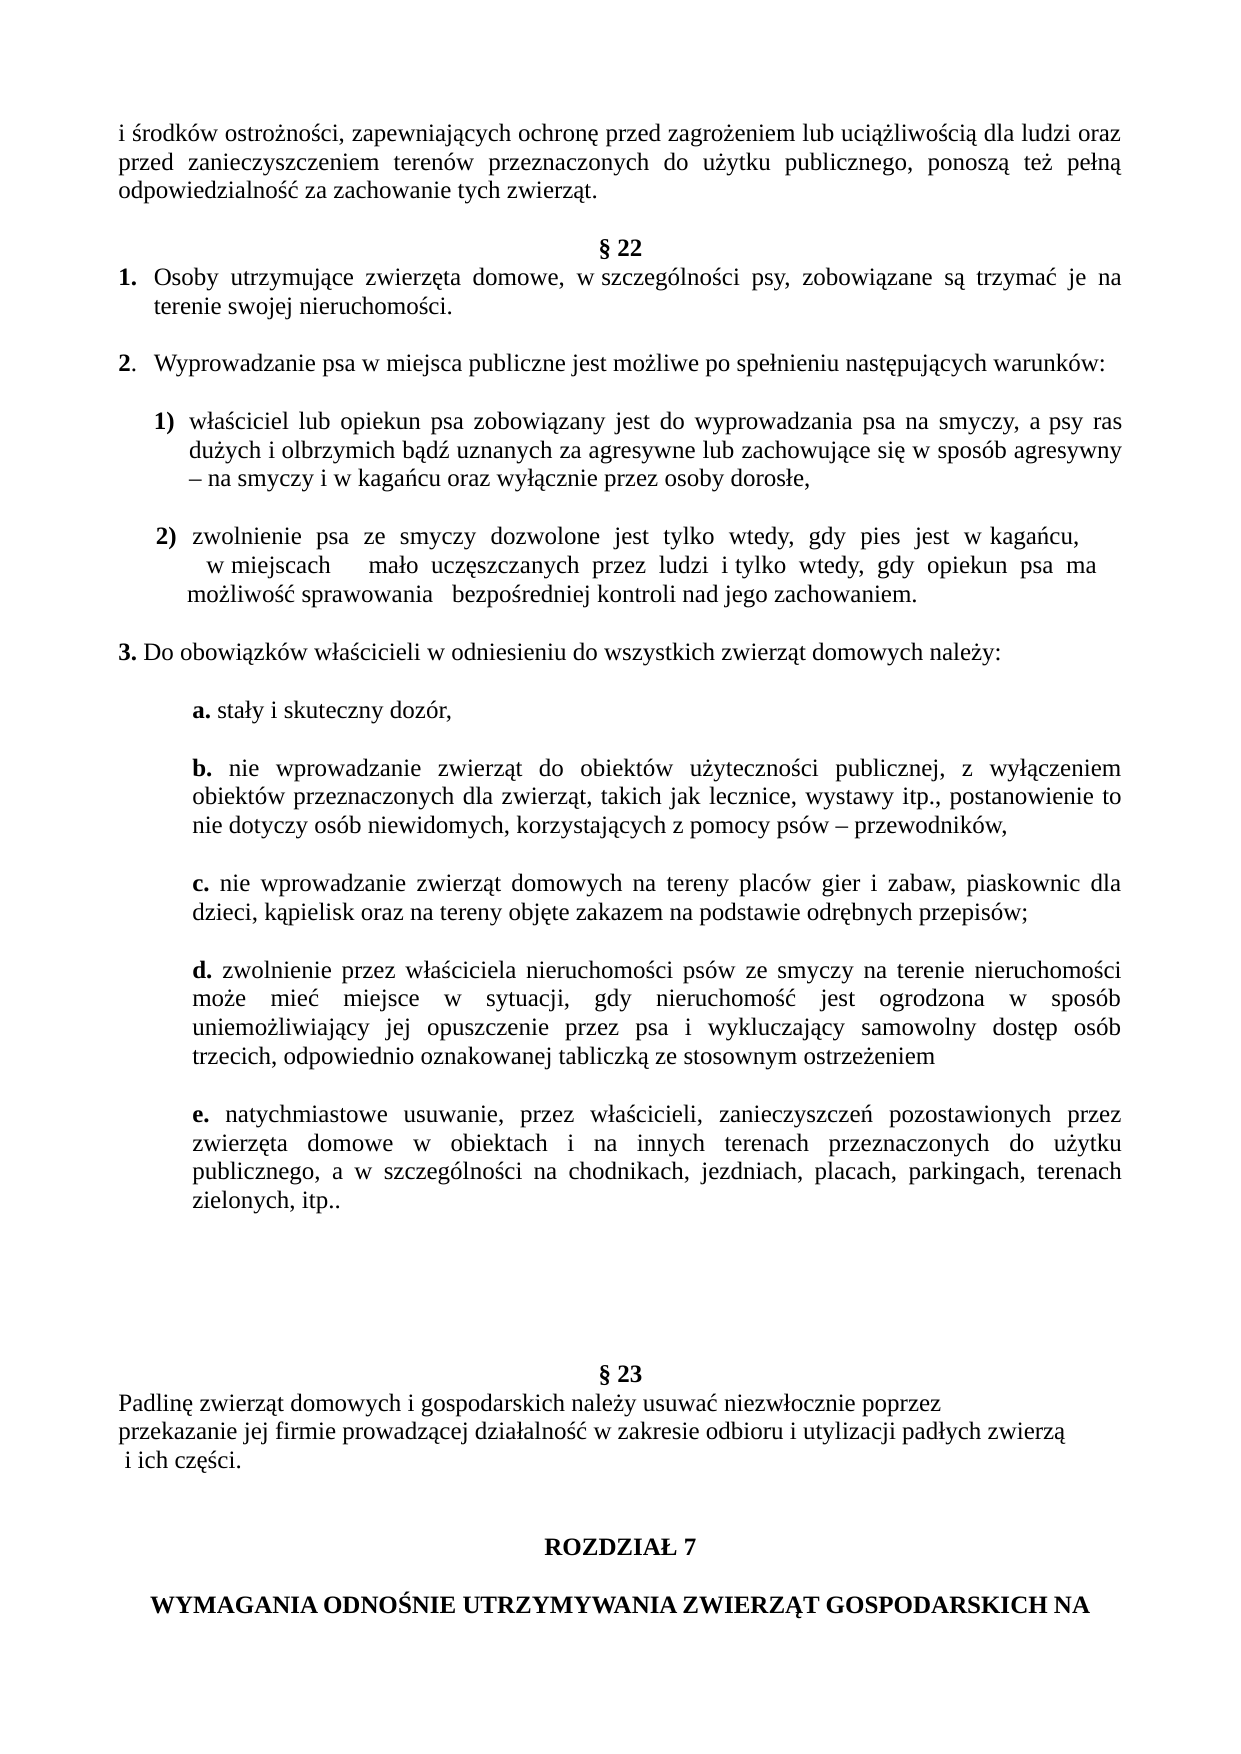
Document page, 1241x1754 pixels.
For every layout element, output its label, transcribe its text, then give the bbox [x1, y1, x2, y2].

text d. zwolnienie przez właściciela nieruchomości psów ze smyczy na terenie nieruchomości może mieć miejsce w sytuacji, gdy nieruchomość jest ogrodzona w sposób uniemożliwiający jej opuszczenie przez psa i wykluczający samowolny dostęp osób trzecich, odpowiednio oznakowanej tabliczką ze stosownym ostrzeżeniem [192, 955, 1122, 1070]
text 1. Osoby utrzymujące zwierzęta domowe, w szczególności psy, zobowiązane są trzymać je na terenie swojej nieruchomości. [118, 262, 1122, 320]
text § 22 [118, 233, 1122, 262]
text WYMAGANIA ODNOŚNIE UTRZYMYWANIA ZWIERZĄT GOSPODARSKICH NA [118, 1590, 1122, 1618]
text b. nie wprowadzanie zwierząt do obiektów użyteczności publicznej, z wyłączeniem obiektów przeznaczonych dla zwierząt, takich jak lecznice, wystawy itp., postanowienie to nie dotyczy osób niewidomych, korzystających z pomocy psów – przewodników, [192, 753, 1122, 839]
text § 23 [118, 1359, 1122, 1388]
text przekazanie jej firmie prowadzącej działalność w zakresie odbioru i utylizacji padłych zwierzą [118, 1416, 1122, 1445]
text 3. Do obowiązków właścicieli w odniesieniu do wszystkich zwierząt domowych należy: [118, 637, 1122, 666]
text ROZDZIAŁ 7 [118, 1532, 1122, 1561]
text 1) właściciel lub opiekun psa zobowiązany jest do wyprowadzania psa na smyczy, a psy ras dużych i olbrzymich bądź uznanych za agresywne lub zachowujące się w sposób agresywny – na smyczy i w kagańcu oraz wyłącznie przez osoby dorosłe, [153, 406, 1122, 492]
text Padlinę zwierząt domowych i gospodarskich należy usuwać niezwłocznie poprzez [118, 1388, 1122, 1416]
text i ich części. [118, 1445, 1122, 1474]
text 2) zwolnienie psa ze smyczy dozwolone jest tylko wtedy, gdy pies jest w kagańcu, w miejscach mało uczęszczanych przez ludzi i tylko wtedy, gdy opiekun psa ma możliwość sprawowania bezpośredniej kontroli nad jego zachowaniem. [118, 521, 1122, 608]
text a. stały i skuteczny dozór, [192, 695, 1122, 723]
text i środków ostrożności, zapewniających ochronę przed zagrożeniem lub uciążliwością dla ludzi oraz przed zanieczyszczeniem terenów przeznaczonych do użytku publicznego, ponoszą też pełną odpowiedzialność za zachowanie tych zwierząt. [118, 118, 1122, 204]
text e. natychmiastowe usuwanie, przez właścicieli, zanieczyszczeń pozostawionych przez zwierzęta domowe w obiektach i na innych terenach przeznaczonych do użytku publicznego, a w szczególności na chodnikach, jezdniach, placach, parkingach, terenach zielonych, itp.. [192, 1099, 1122, 1214]
text c. nie wprowadzanie zwierząt domowych na tereny placów gier i zabaw, piaskownic dla dzieci, kąpielisk oraz na tereny objęte zakazem na podstawie odrębnych przepisów; [192, 868, 1122, 926]
text 2. Wyprowadzanie psa w miejsca publiczne jest możliwe po spełnieniu następujących warunków: [118, 348, 1122, 377]
